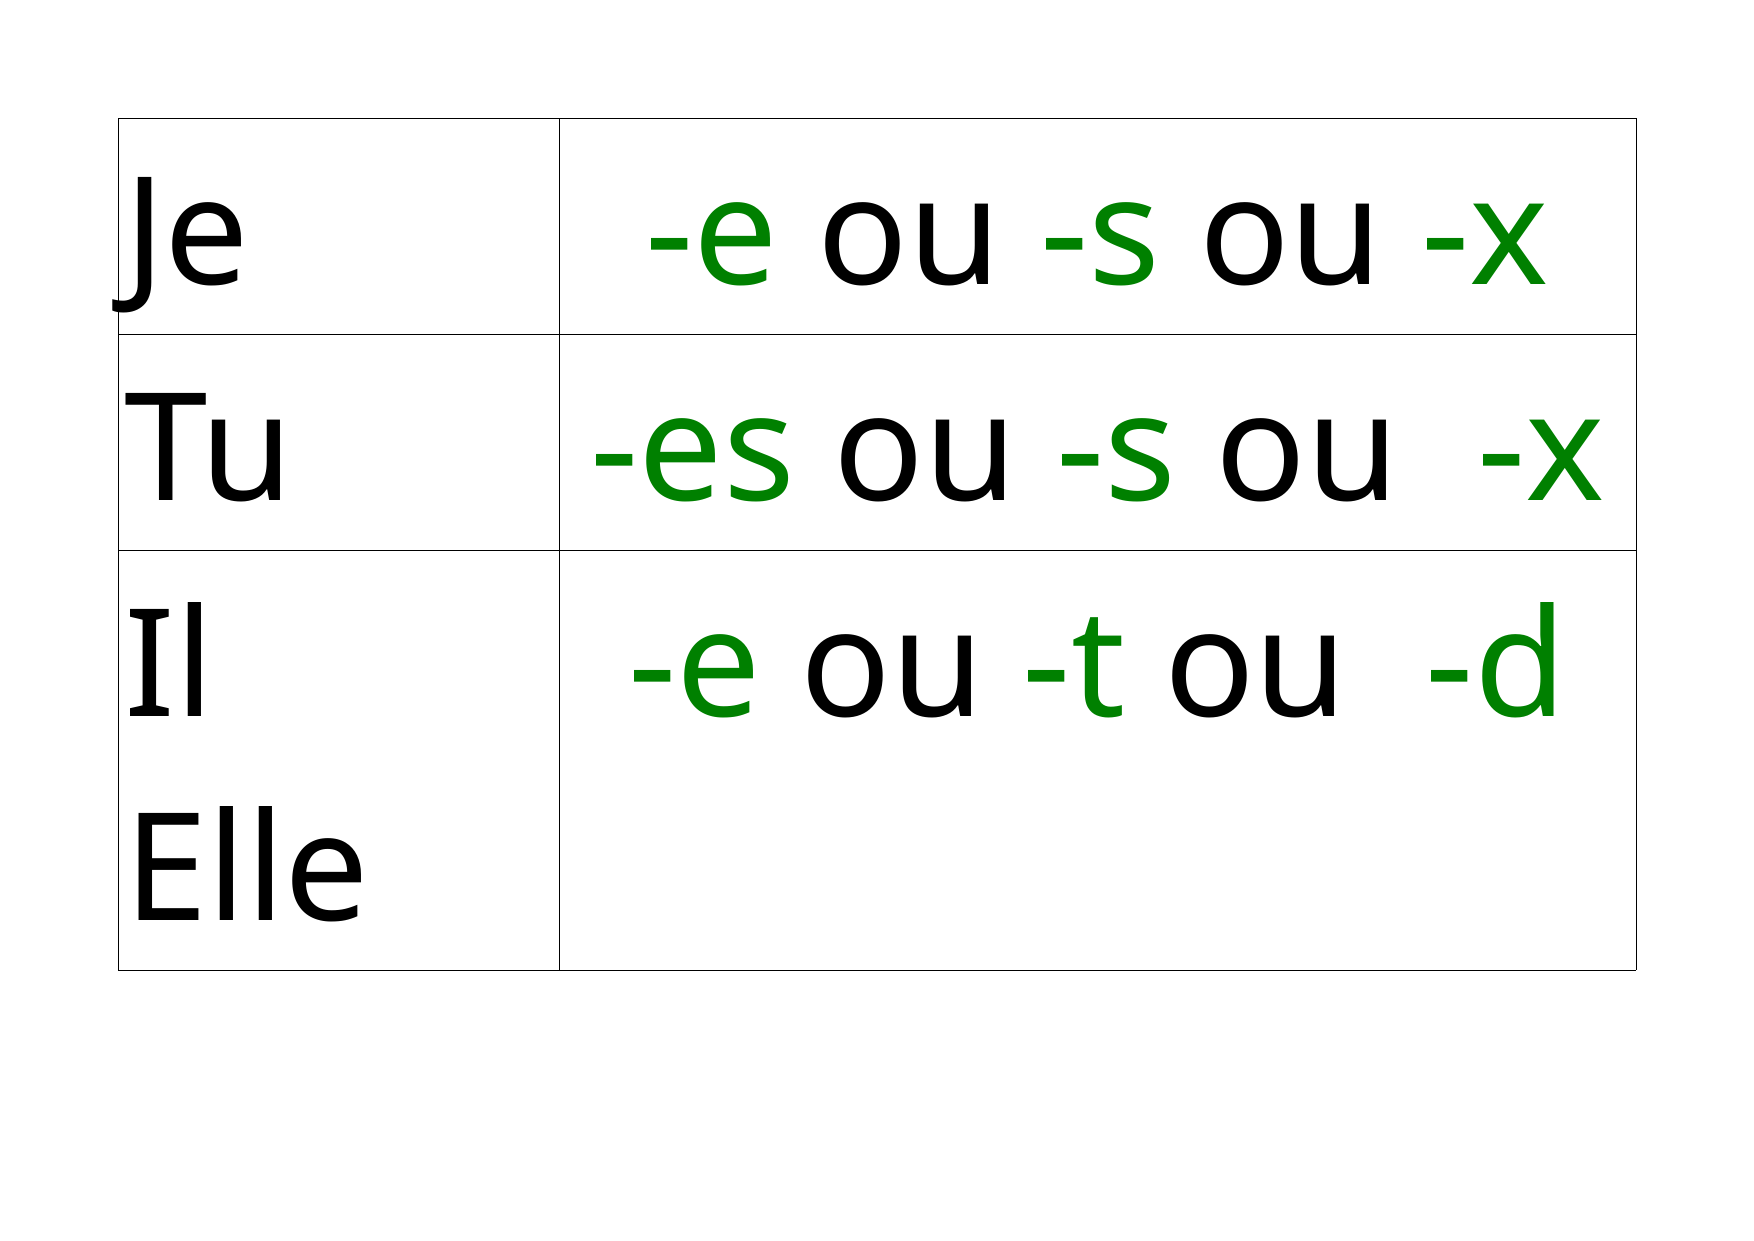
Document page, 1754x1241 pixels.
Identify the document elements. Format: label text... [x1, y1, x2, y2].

table_cell Il Elle [119, 551, 559, 970]
table_header Je [119, 119, 559, 334]
table_cell -es ou -s ou -x [560, 335, 1636, 550]
table_cell -e ou -t ou -d [560, 551, 1636, 970]
table_header -e ou -s ou -x [560, 119, 1636, 334]
table_cell Tu [119, 335, 559, 550]
